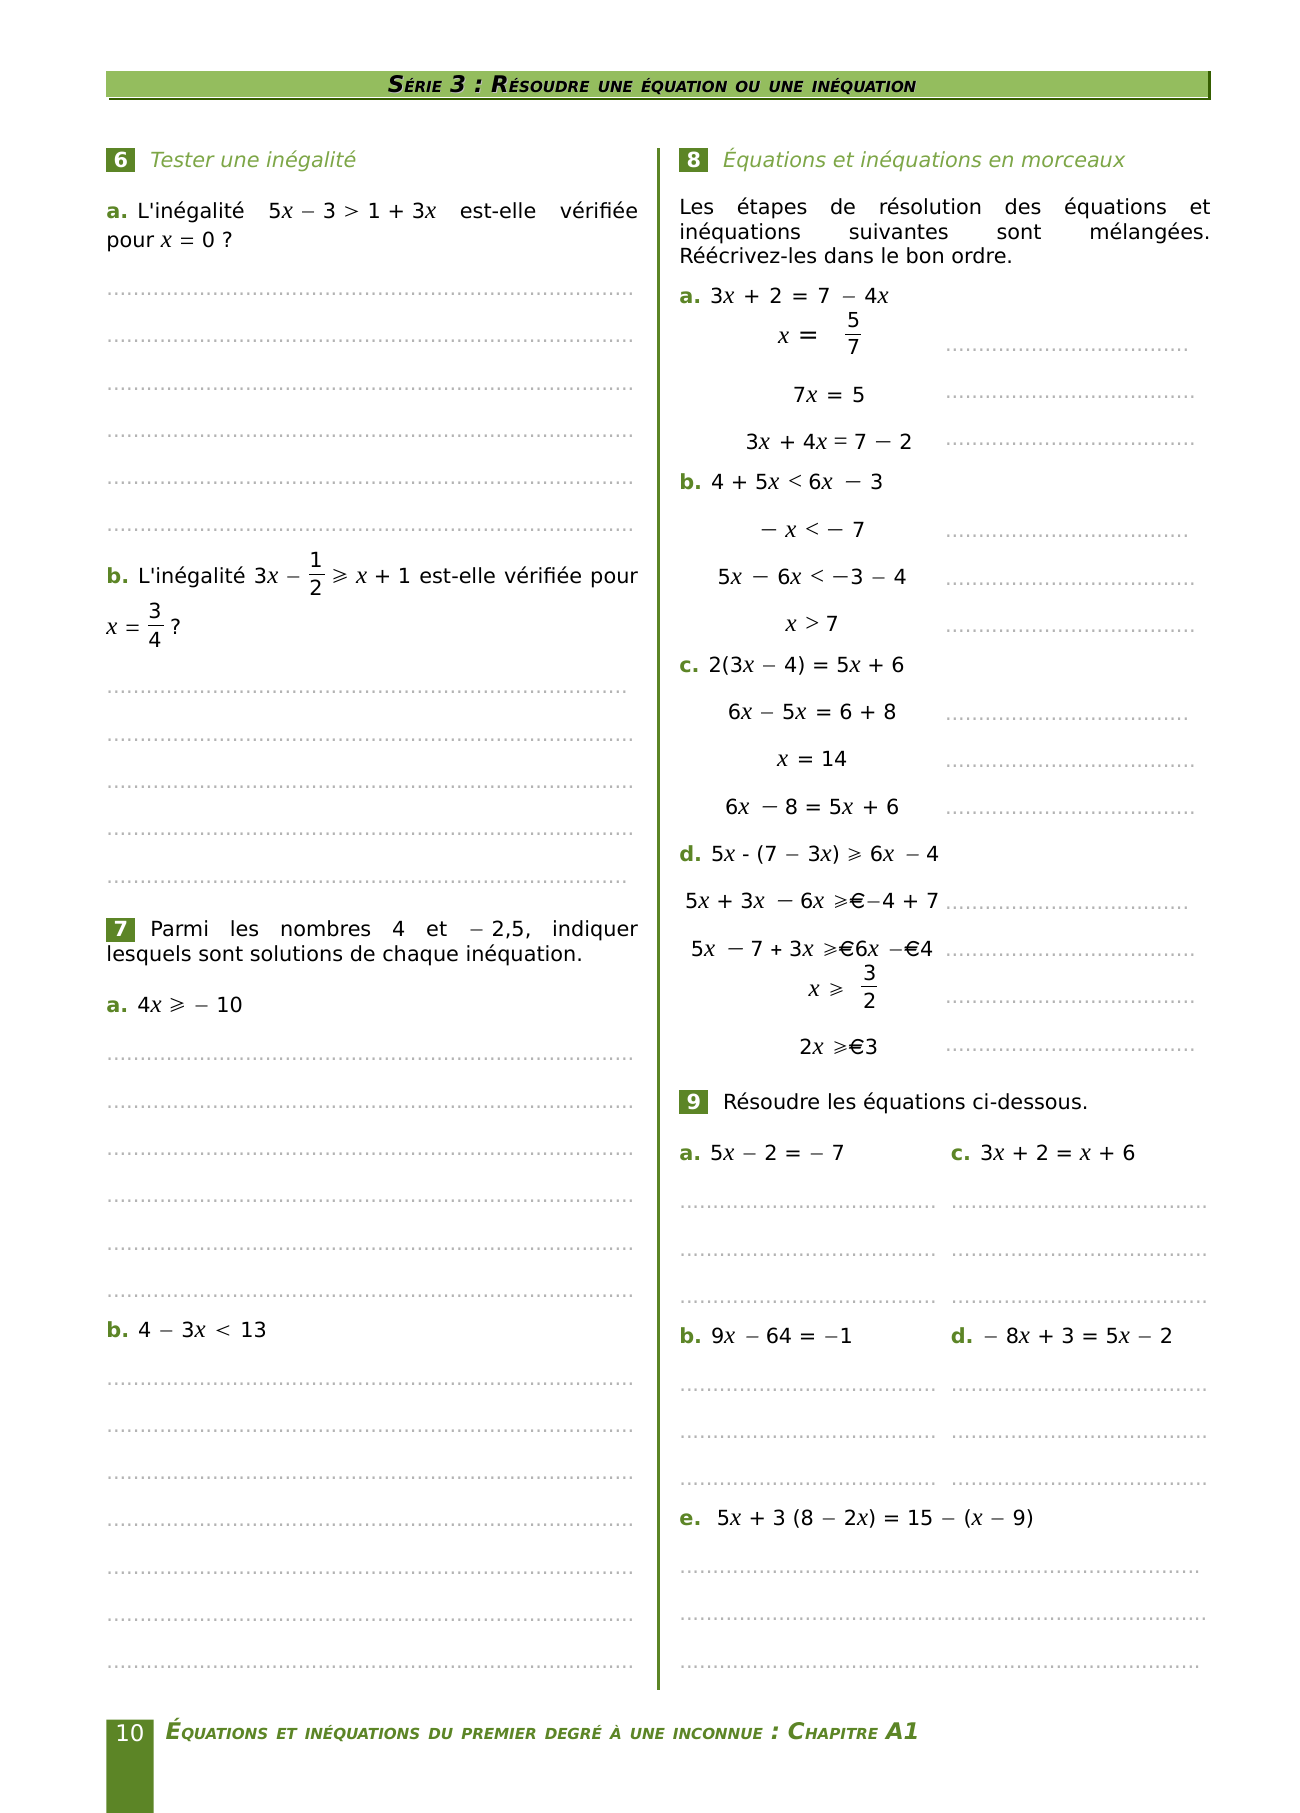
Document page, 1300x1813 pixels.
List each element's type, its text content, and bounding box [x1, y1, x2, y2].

list ..................................... [945, 495, 1211, 542]
list 5x − 6x < −3 − 4 [679, 542, 945, 590]
list 7x = 5 [713, 360, 945, 407]
list ...................................... [945, 772, 1211, 819]
list x = 14 [679, 725, 945, 772]
list x = [713, 309, 945, 360]
list ....................................... [679, 1349, 939, 1396]
list ................................................................................................................................................................ [106, 1437, 638, 1532]
list ...................................... [945, 590, 1211, 637]
list − x < − 7 [679, 495, 945, 542]
list 5x + 3 (8 − 2x) = 15 − (x − 9) [679, 1502, 1211, 1531]
list ................................................................................................................................................................ [106, 1113, 638, 1207]
list − 8x + 3 = 5x − 2 [951, 1320, 1211, 1349]
list 4 + 5x < 6x − 3 [679, 466, 1211, 495]
list ....................................... [679, 1166, 939, 1213]
list ................................................................................ ................................................................................................................................................................................................................................................................................................................................................................................................................ [106, 253, 638, 537]
list ...................................... [945, 1009, 1211, 1056]
list .............................................................................. [679, 1396, 939, 1491]
list 2x  3 [679, 1013, 945, 1060]
list ...................................... [945, 725, 1211, 772]
list 6x − 8 = 5x + 6 [679, 772, 945, 819]
list Parmi les nombres 4 et − 2,5, indiquer lesquels sont solutions de chaque inéquation. [106, 917, 638, 966]
list .............................................................................. [951, 1396, 1211, 1491]
list ..................................... [945, 678, 1211, 725]
list 4x  − 10 [106, 989, 638, 1018]
list ............................................................................... [106, 652, 638, 699]
list ...................................... [945, 542, 1211, 590]
list ................................................................................ [106, 699, 638, 746]
list 5x − 7 + 3x  6x − 4 [679, 914, 945, 961]
list ............................................................................................................................................................... [679, 1578, 1211, 1673]
list ...................................... [945, 961, 1211, 1009]
list Les étapes de résolution des équations et inéquations suivantes sont mélangées. Réécrivez‑les dans le bon ordre. [679, 195, 1211, 268]
list 9x − 64 = −1 [679, 1320, 939, 1349]
list ................................................................................................................................................................................................................................................ [106, 1532, 638, 1674]
list 3x + 2 = 7 − 4x [679, 280, 1211, 309]
list ............................................................................... [106, 841, 638, 888]
list ....................................... [951, 1349, 1211, 1396]
list ....................................... [951, 1166, 1211, 1213]
list 3x + 2 = x + 6 [951, 1137, 1211, 1166]
list 5x + 3x − 6x  −4 + 7 [679, 867, 945, 914]
list 6x − 5x = 6 + 8 [679, 678, 945, 725]
list 5x - (7 − 3x)  6x − 4 [679, 819, 1211, 867]
list ...................................... [945, 403, 1211, 451]
list Équations et inéquations en morceaux [708, 148, 1211, 172]
list ................................................................................................................................................................ [106, 1207, 638, 1302]
list .............................................................................. [951, 1213, 1211, 1308]
list x  [679, 961, 945, 1013]
list ..................................... [945, 309, 1211, 356]
list L'inégalité 3x − x + 1 est‑elle vérifiée pour x =? [106, 548, 638, 652]
list 4 − 3x  13 [106, 1314, 638, 1343]
list 5x − 2 = − 7 [679, 1137, 939, 1166]
list ............................................................................... [679, 1531, 1211, 1578]
list .............................................................................. [679, 1213, 939, 1308]
list ................................................................................ [106, 746, 638, 793]
list Résoudre les équations ci‑dessous. [708, 1090, 1211, 1114]
list ................................................................................................................................................................ [106, 1343, 638, 1437]
list L'inégalité 5x − 3  1 + 3x est‑elle vérifiée pour x = 0 ? [106, 195, 638, 253]
list ................................................................................ [106, 793, 638, 841]
list ................................................................................................................................................................ [106, 1018, 638, 1113]
list ..................................... [945, 867, 1211, 914]
list x > 7 [679, 590, 945, 637]
list ...................................... [945, 914, 1211, 961]
list Tester une inégalité [135, 148, 638, 172]
list ...................................... [945, 356, 1211, 403]
list 3x + 4x = 7 − 2 [713, 407, 945, 455]
list 2(3x − 4) = 5x + 6 [679, 649, 1211, 678]
